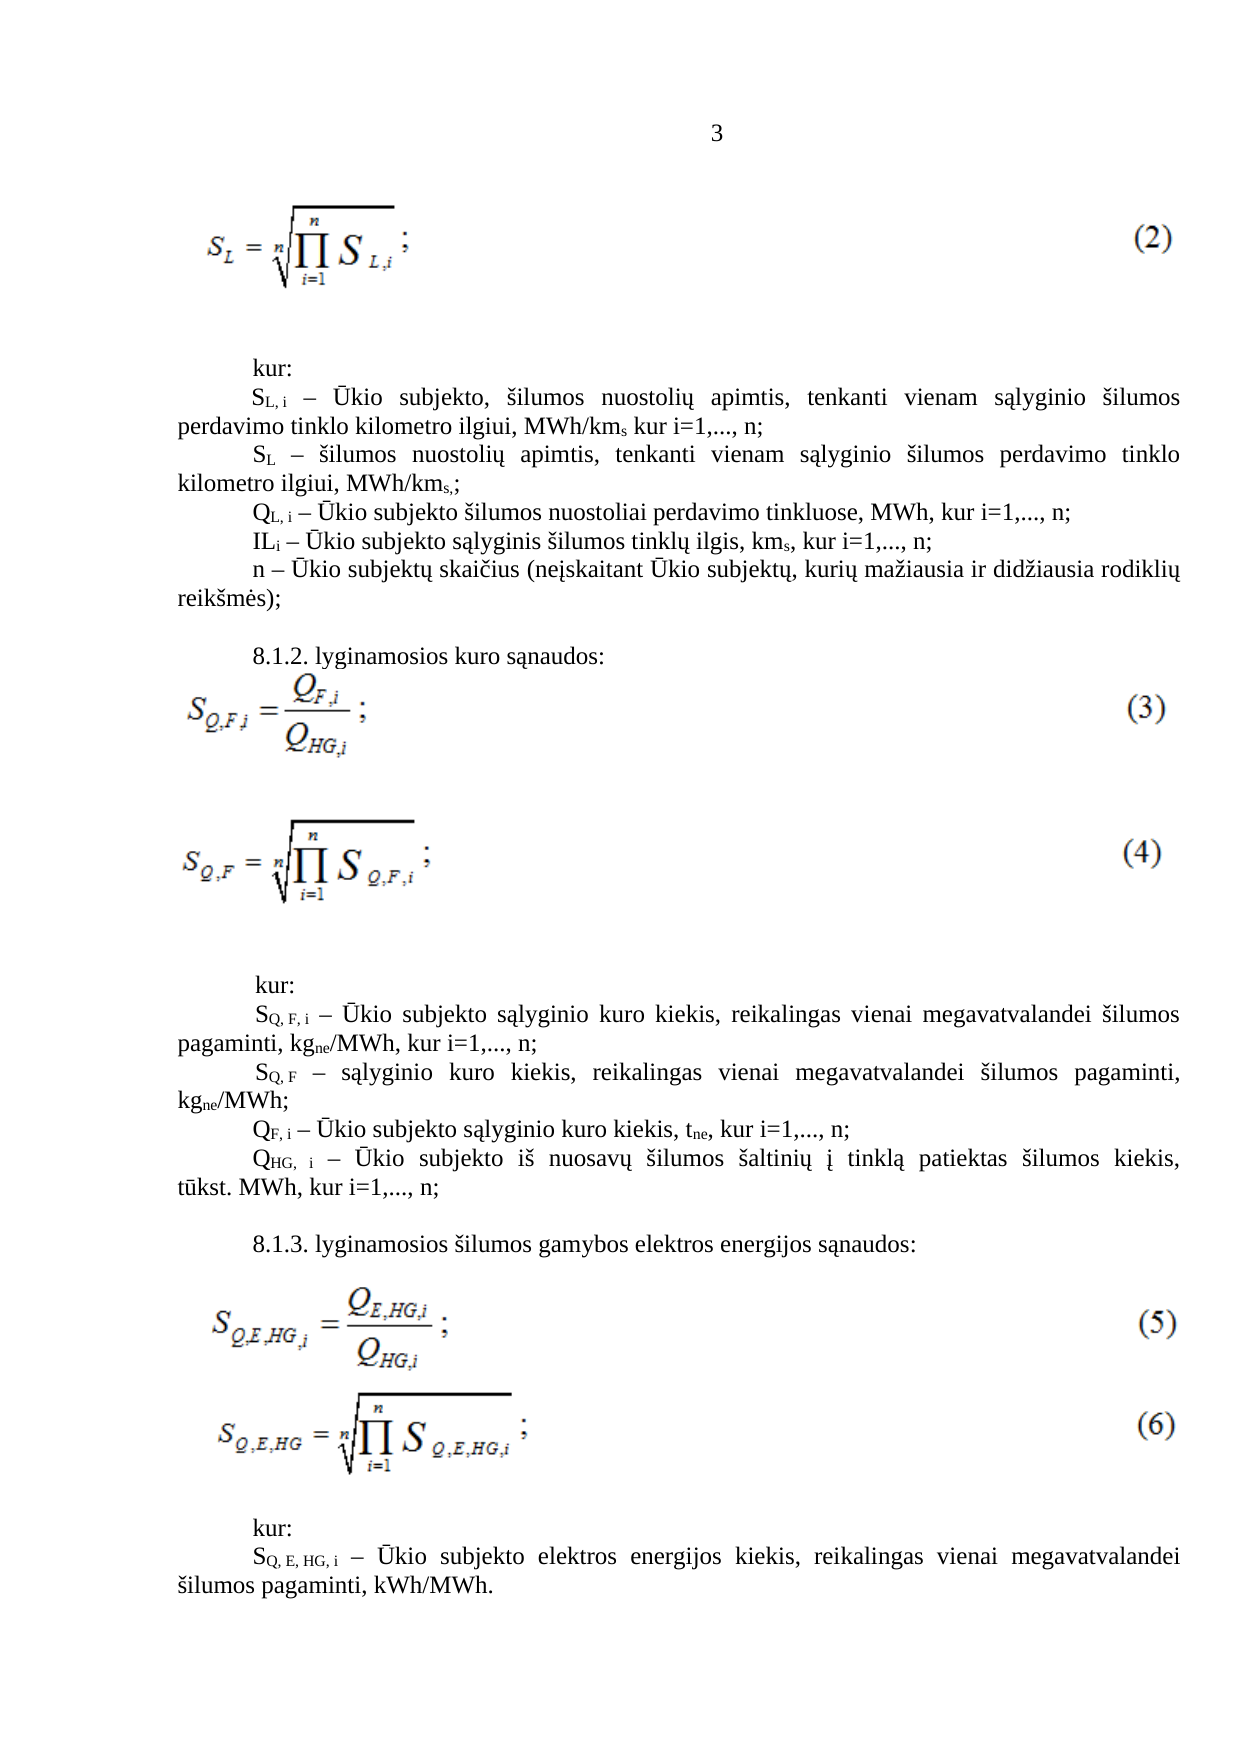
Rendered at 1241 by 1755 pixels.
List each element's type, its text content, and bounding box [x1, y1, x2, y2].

text SL – šilumos nuostolių apimtis, tenkanti vienam sąlyginio šilumos perdavimo tinklo kilometro ilgiui, MWh/kms,; [177, 439, 1181, 497]
text SQ, E, HG, i – Ūkio subjekto elektros energijos kiekis, reikalingas vienai megavatvalandei šilumos pagaminti, kWh/MWh. [177, 1541, 1181, 1599]
text kur: [177, 970, 1181, 999]
text SQ, F – sąlyginio kuro kiekis, reikalingas vienai megavatvalandei šilumos pagaminti, kgne/MWh; [177, 1057, 1181, 1114]
text SL, i – Ūkio subjekto, šilumos nuostolių apimtis, tenkanti vienam sąlyginio šilumos perdavimo tinklo kilometro ilgiui, MWh/kms kur i=1,..., n; [177, 382, 1181, 439]
text SQ, F, i – Ūkio subjekto sąlyginio kuro kiekis, reikalingas vienai megavatvalandei šilumos pagaminti, kgne/MWh, kur i=1,..., n; [177, 999, 1181, 1057]
text QL, i – Ūkio subjekto šilumos nuostoliai perdavimo tinkluose, MWh, kur i=1,..., n; [177, 497, 1181, 526]
text kur: [177, 353, 1181, 382]
text 8.1.2. lyginamosios kuro sąnaudos: [177, 641, 1181, 669]
text ILi – Ūkio subjekto sąlyginis šilumos tinklų ilgis, kms, kur i=1,..., n; [177, 526, 1181, 554]
text kur: [177, 1513, 1181, 1541]
text n – Ūkio subjektų skaičius (neįskaitant Ūkio subjektų, kurių mažiausia ir didžiausia rodiklių reikšmės); [177, 554, 1181, 612]
text QHG, i – Ūkio subjekto iš nuosavų šilumos šaltinių į tinklą patiektas šilumos kiekis, tūkst. MWh, kur i=1,..., n; [177, 1143, 1181, 1200]
text 8.1.3. lyginamosios šilumos gamybos elektros energijos sąnaudos: [177, 1229, 1181, 1258]
text QF, i – Ūkio subjekto sąlyginio kuro kiekis, tne, kur i=1,..., n; [177, 1114, 1181, 1143]
